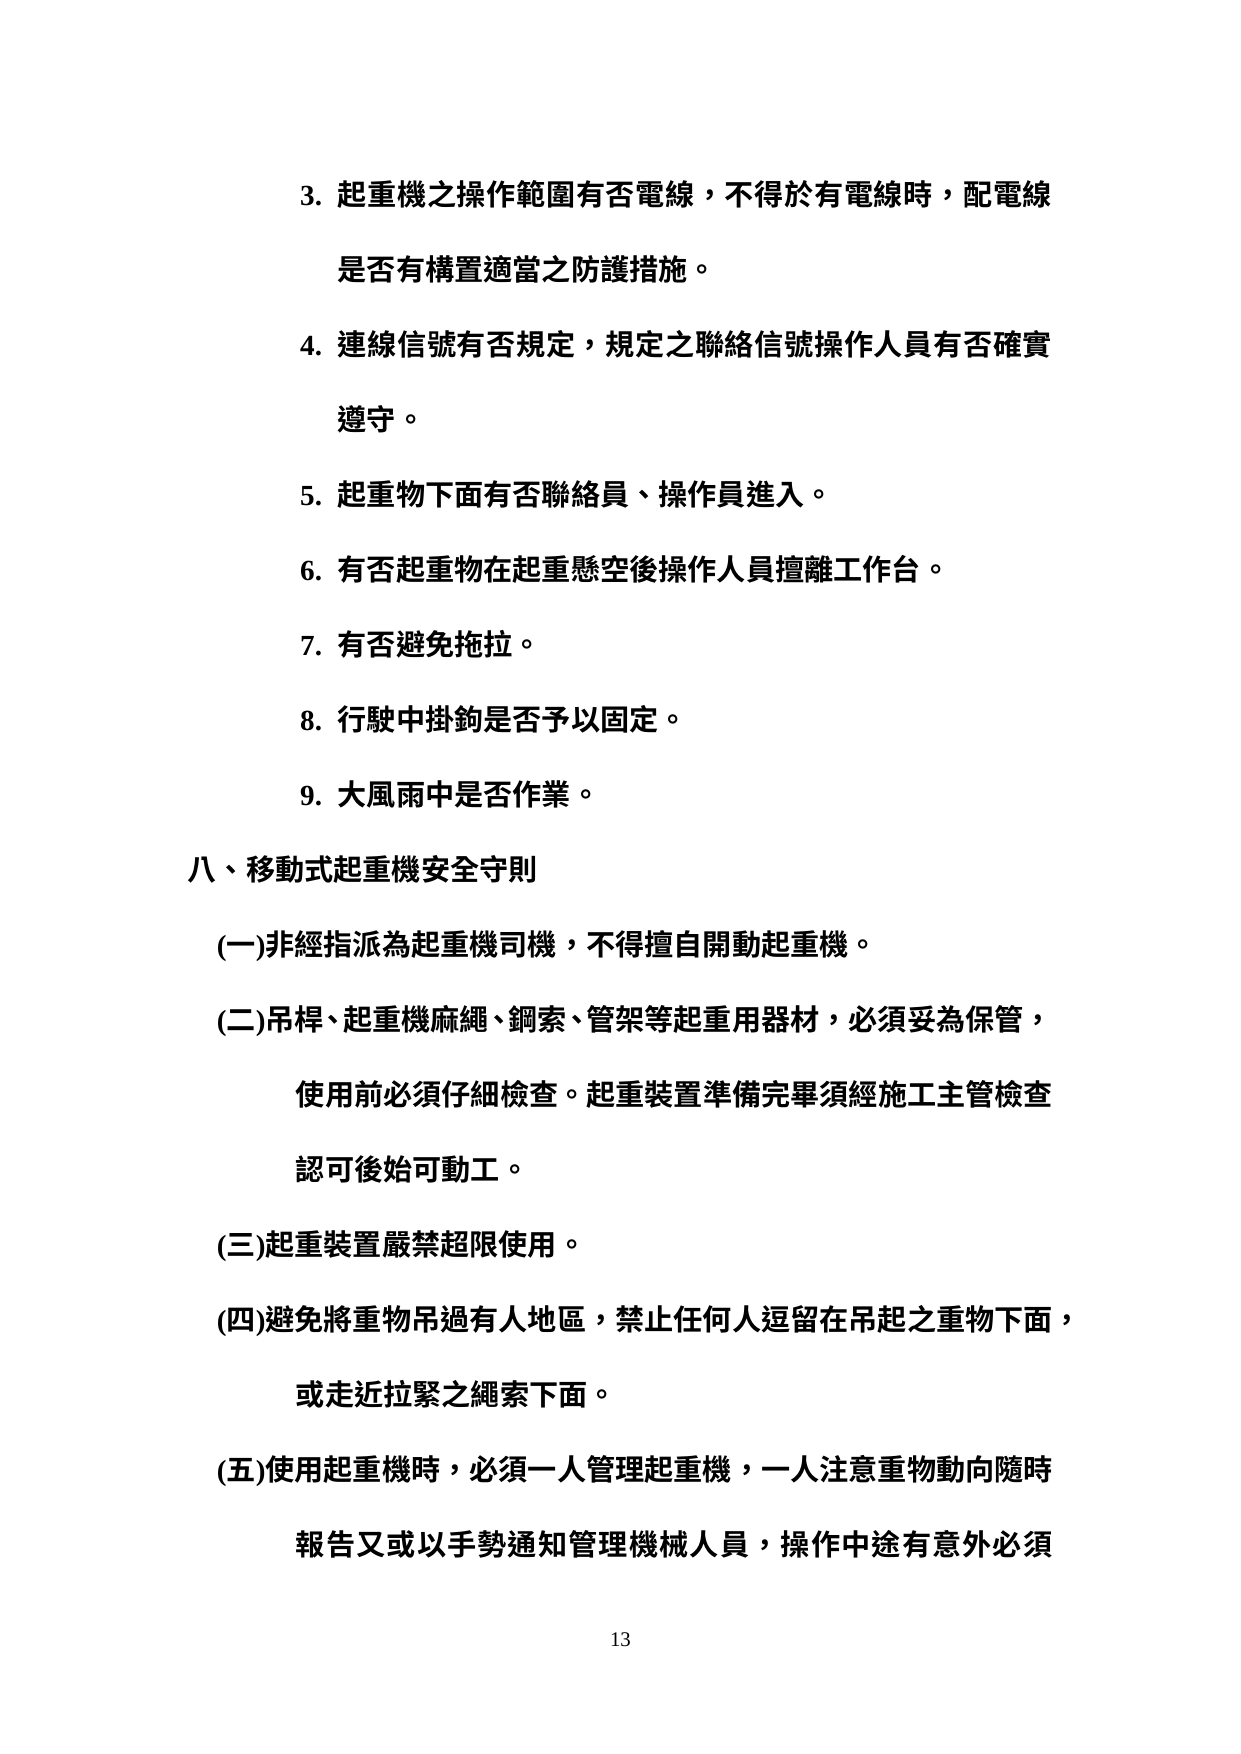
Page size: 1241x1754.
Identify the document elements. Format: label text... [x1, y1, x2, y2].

text (二)吊桿、起重機麻繩、鋼索、管架等起重用器材，必須妥為保管，使用前必須仔細檢查。起重裝置準備完畢須經施工主管檢查認可後始可動工。 [187, 980, 1053, 1205]
list 行駛中掛鉤是否予以固定。 [300, 680, 1053, 755]
text (一)非經指派為起重機司機，不得擅自開動起重機。 [187, 905, 1053, 980]
text 八、移動式起重機安全守則 [187, 830, 1053, 905]
list 起重物下面有否聯絡員、操作員進入。 [300, 455, 1053, 530]
text (三)起重裝置嚴禁超限使用。 [187, 1205, 1053, 1280]
list 起重機之操作範圍有否電線，不得於有電線時，配電線是否有構置適當之防護措施。 [300, 155, 1053, 305]
list 有否避免拖拉。 [300, 605, 1053, 680]
text (四)避免將重物吊過有人地區，禁止任何人逗留在吊起之重物下面，或走近拉緊之繩索下面。 [187, 1280, 1053, 1430]
text (五)使用起重機時，必須一人管理起重機，一人注意重物動向隨時報告又或以手勢通知管理機械人員，操作中途有意外必須 [187, 1430, 1053, 1580]
list 連線信號有否規定，規定之聯絡信號操作人員有否確實遵守。 [300, 305, 1053, 455]
list 大風雨中是否作業。 [300, 755, 1053, 830]
list 有否起重物在起重懸空後操作人員擅離工作台。 [300, 530, 1053, 605]
